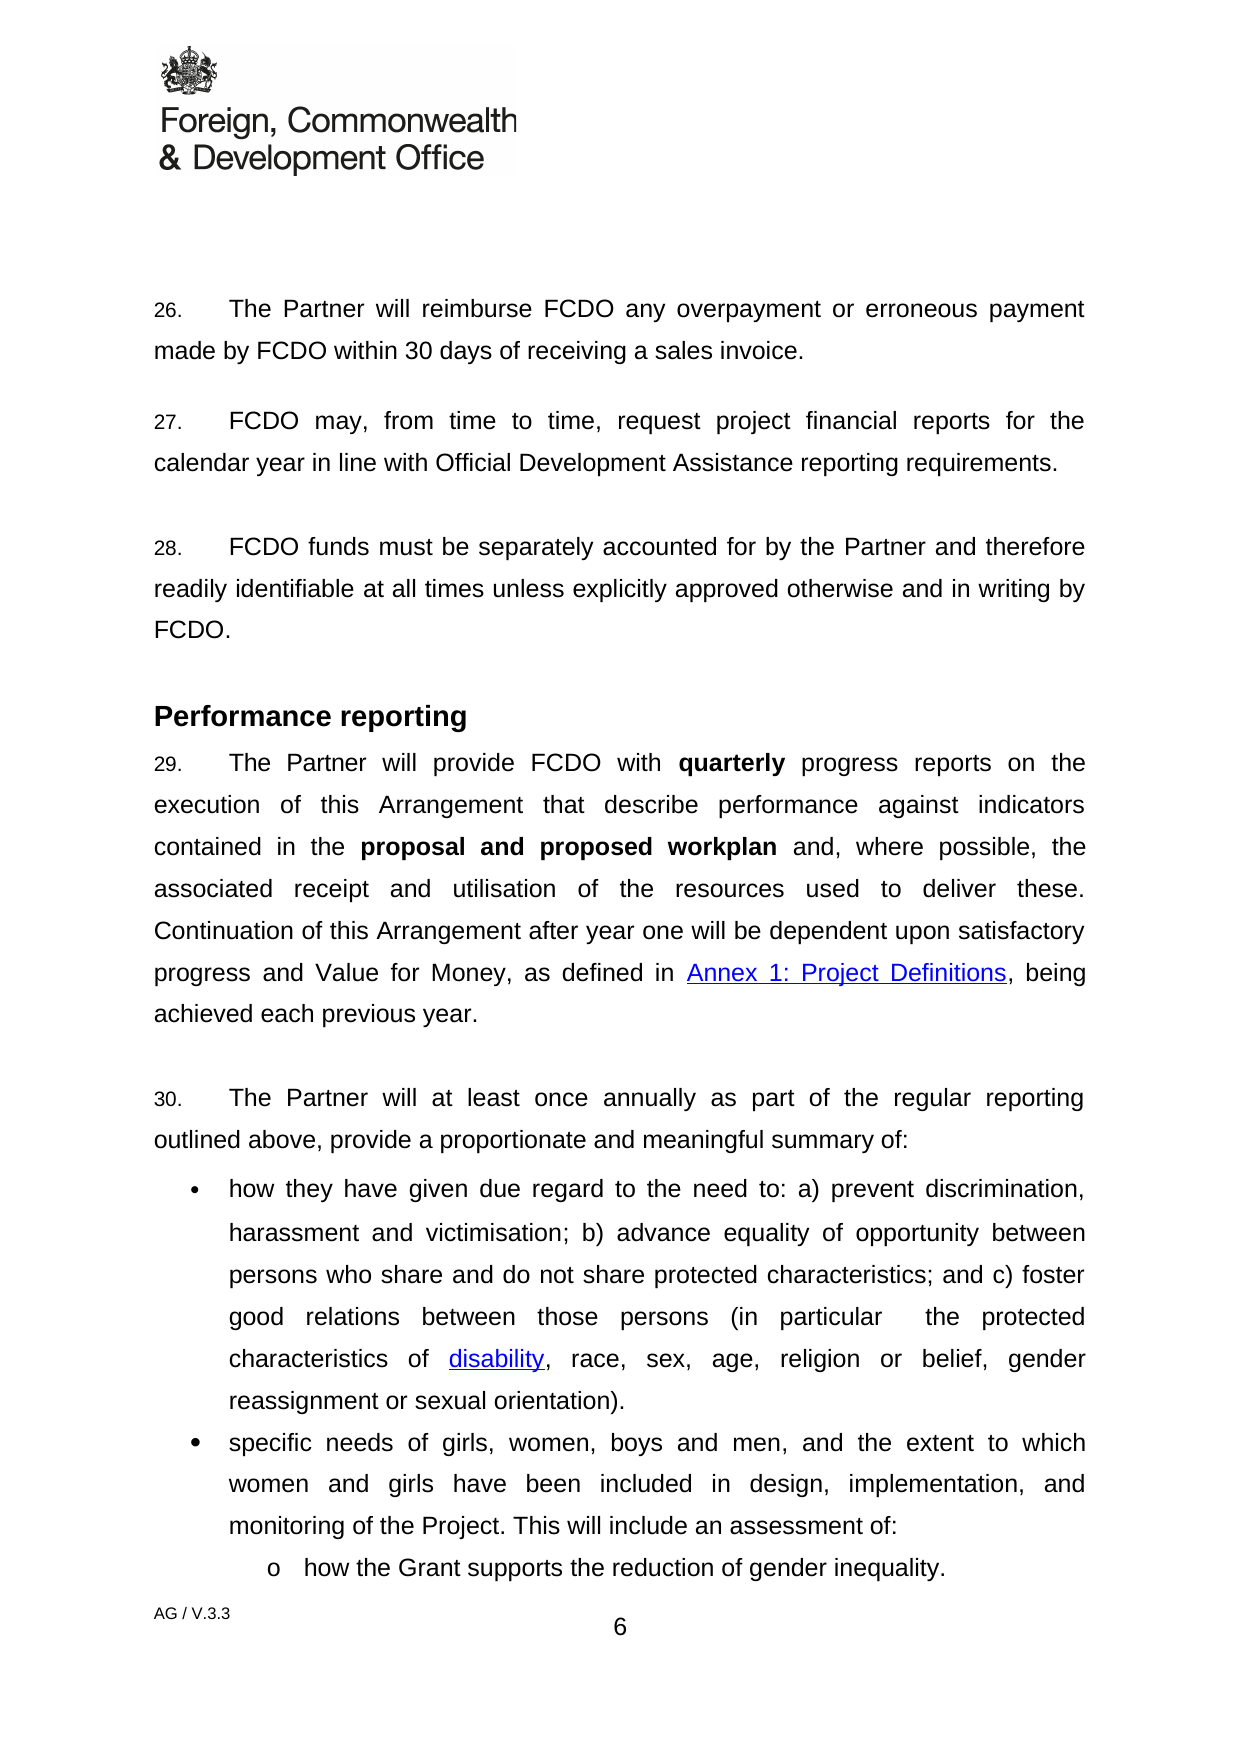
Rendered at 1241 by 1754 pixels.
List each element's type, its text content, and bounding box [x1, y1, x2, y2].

list FCDO funds must be separately accounted for by the Partner and therefore readily identifiable at all times unless explicitly approved otherwise and in writing by FCDO. [153, 533, 1087, 644]
picture [157, 46, 517, 176]
list how the Grant supports the reduction of gender inequality. [266, 1554, 1087, 1584]
list how they have given due regard to the need to: a) prevent discrimination, harassment and victimisation; b) advance equality of opportunity between persons who share and do not share protected characteristics; and c) foster good relations between those persons (in particular the protected characteristics of disability, race, sex, age, religion or belief, gender reassignment or sexual orientation). [191, 1168, 1087, 1414]
list FCDO may, from time to time, request project financial reports for the calendar year in line with Official Development Assistance reporting requirements. [153, 407, 1087, 477]
list The Partner will reimburse FCDO any overpayment or erroneous payment made by FCDO within 30 days of receiving a sales invoice. [153, 295, 1087, 365]
list The Partner will provide FCDO with quarterly progress reports on the execution of this Arrangement that describe performance against indicators contained in the proposal and proposed workplan and, where possible, the associated receipt and utilisation of the resources used to deliver these. Continuation of this Arrangement after year one will be dependent upon satisfactory progress and Value for Money, as defined in Annex 1: Project Definitions, being achieved each previous year. [153, 749, 1087, 1028]
text Performance reporting [153, 700, 1087, 733]
list The Partner will at least once annually as part of the regular reporting outlined above, provide a proportionate and meaningful summary of: [153, 1084, 1087, 1154]
list specific needs of girls, women, boys and men, and the extent to which women and girls have been included in design, implementation, and monitoring of the Project. This will include an assessment of: [191, 1428, 1087, 1540]
